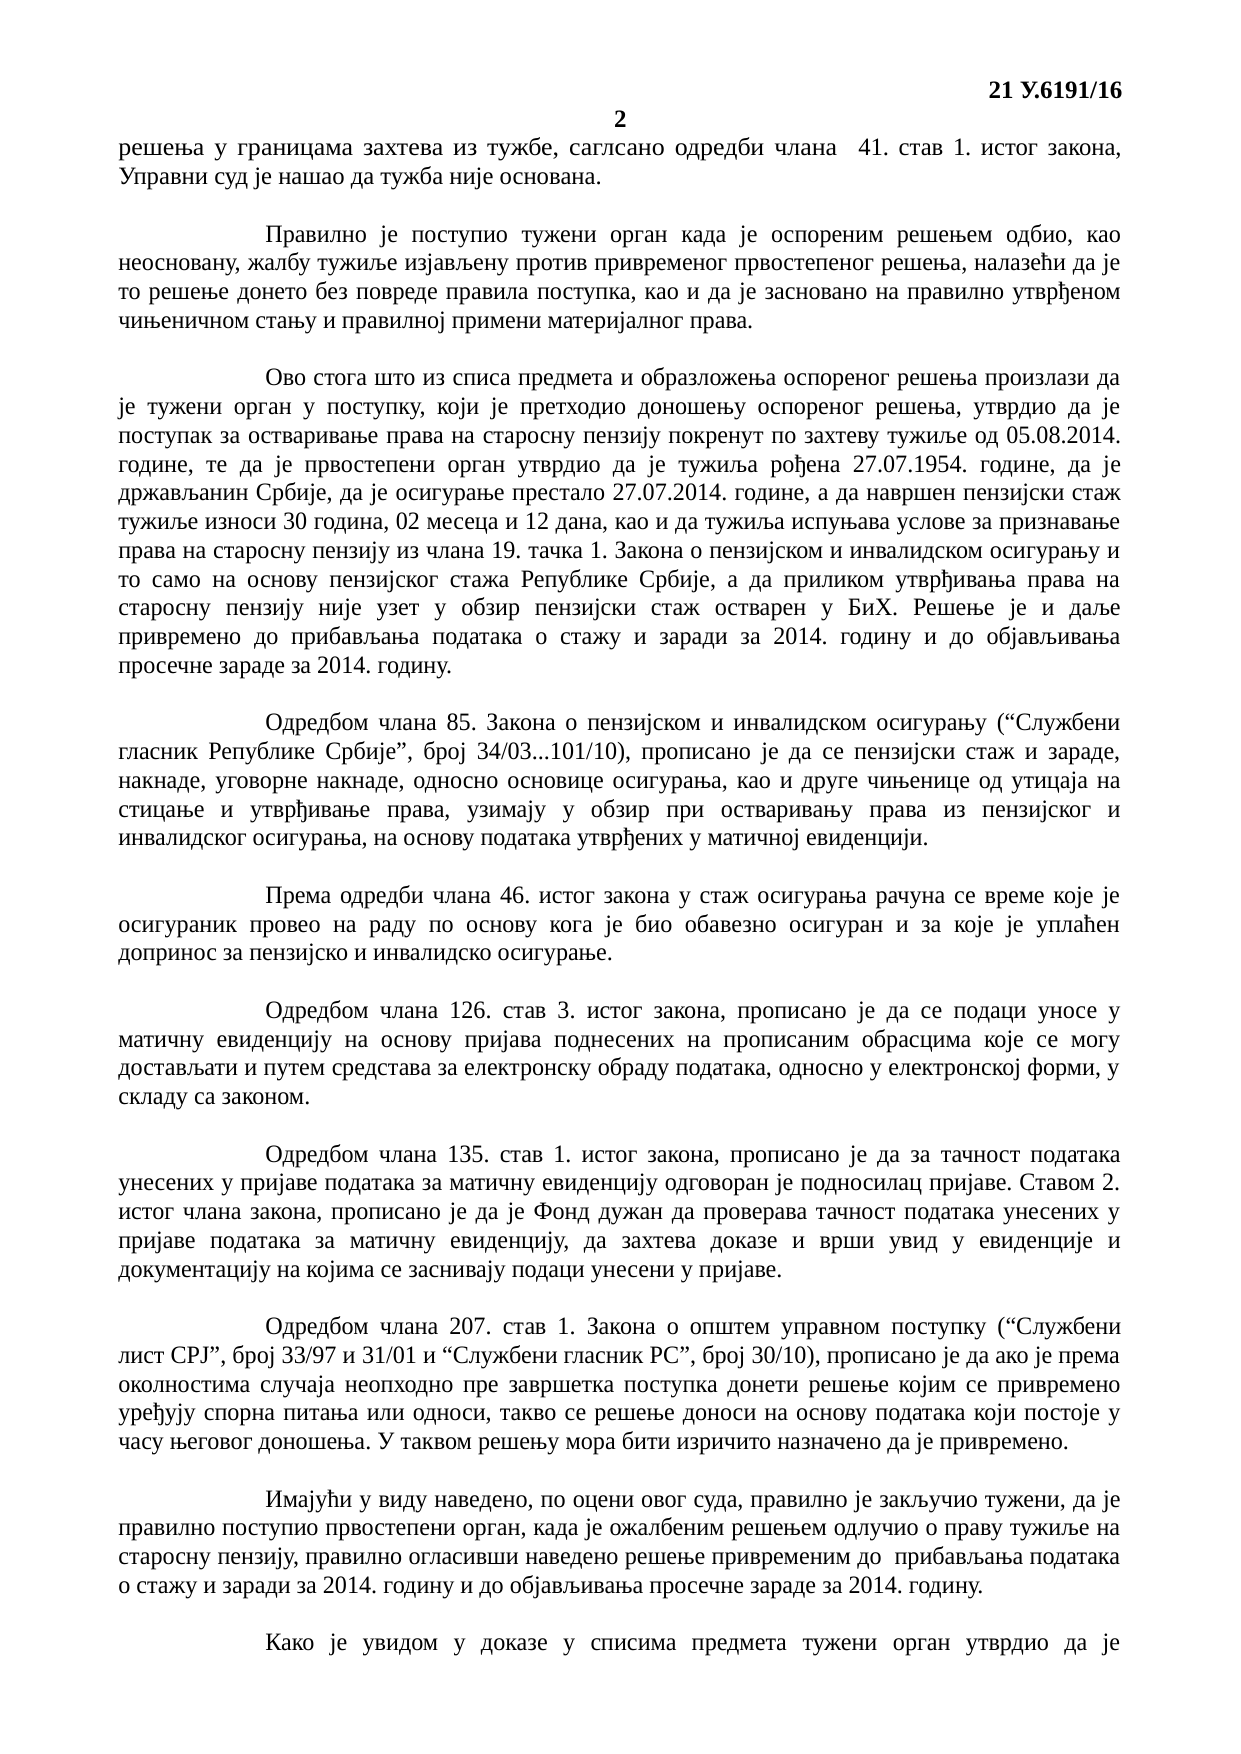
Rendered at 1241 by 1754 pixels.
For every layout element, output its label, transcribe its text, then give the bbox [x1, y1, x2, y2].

text Правилно је поступио тужени орган када је оспореним решењем одбио, као неосновану, жалбу тужиље изјављену против привременог првостепеног решења, налазећи да је то решење донето без повреде правила поступка, као и да је засновано на правилно утврђеном чињеничном стању и правилној примени материјалног права. [118, 219, 1122, 334]
text Ово стога што из списа предмета и образложења оспореног решења произлази да је тужени орган у поступку, који је претходио доношењу оспореног решења, утврдио да је поступак за остваривање права на старосну пензију покренут по захтеву тужиље од 05.08.2014. године, те да је првостепени орган утврдио да је тужиља рођена 27.07.1954. године, да је држављанин Србије, да је осигурање престало 27.07.2014. године, а да навршен пензијски стаж тужиље износи 30 година, 02 месеца и 12 дана, као и да тужиља испуњава услове за признавање права на старосну пензију из члана 19. тачка 1. Закона о пензијском и инвалидском осигурању и то само на основу пензијског стажа Републике Србије, а да приликом утврђивања права на старосну пензију није узет у обзир пензијски стаж остварен у БиХ. Решење је и даље привремено до прибављања података о стажу и заради за 2014. годину и до објављивања просечне зараде за 2014. годину. [118, 362, 1122, 679]
text Имајући у виду наведено, по оцени овог суда, правилно је закључио тужени, да је правилно поступио првостепени орган, када је ожалбеним решењем одлучио о праву тужиље на старосну пензију, правилно огласивши наведено решење привременим до прибављања података о стажу и заради за 2014. годину и до објављивања просечне зараде за 2014. годину. [118, 1484, 1122, 1599]
text Одредбом члана 85. Закона о пензијском и инвалидском осигурању (“Службени гласник Републике Србије”, број 34/03...101/10), прописано је да се пензијски стаж и зараде, накнаде, уговорне накнаде, односно основице осигурања, као и друге чињенице од утицаја на стицање и утврђивање права, узимају у обзир при остваривању права из пензијског и инвалидског осигурања, на основу података утврђених у матичној евиденцији. [118, 707, 1122, 851]
text Према одредби члана 46. истог закона у стаж осигурања рачуна се време које је осигураник провео на раду по основу кога је био обавезно осигуран и за које је уплаћен допринос за пензијско и инвалидско осигурање. [118, 880, 1122, 966]
text Одредбом члана 207. став 1. Закона о општем управном поступку (“Службени лист СРЈ”, број 33/97 и 31/01 и “Службени гласник РС”, број 30/10), прописано је да ако је према околностима случаја неопходно пре завршетка поступка донети решење којим се привремено уређују спорна питања или односи, такво се решење доноси на основу података који постоје у часу његовог доношења. У таквом решењу мора бити изричито назначено да је привремено. [118, 1311, 1122, 1455]
text Одредбом члана 126. став 3. истог закона, прописано је да се подаци уносе у матичну евиденцију на основу пријава поднесених на прописаним обрасцима које се могу достављати и путем средстава за електронску обраду података, односно у електронској форми, у складу са законом. [118, 995, 1122, 1110]
text решења у границама захтева из тужбе, саглсано одредби члана 41. став 1. истог закона, Управни суд је нашао да тужба није основана. [118, 132, 1122, 190]
text Како је увидом у доказе у списима предмета тужени орган утврдио да је [118, 1627, 1122, 1656]
text Одредбом члана 135. став 1. истог закона, прописано је да за тачност података унесених у пријаве података за матичну евиденцију одговоран је подносилац пријаве. Ставом 2. истог члана закона, прописано је да је Фонд дужан да проверава тачност података унесених у пријаве података за матичну евиденцију, да захтева доказе и врши увид у евиденције и документацију на којима се заснивају подаци унесени у пријаве. [118, 1139, 1122, 1282]
